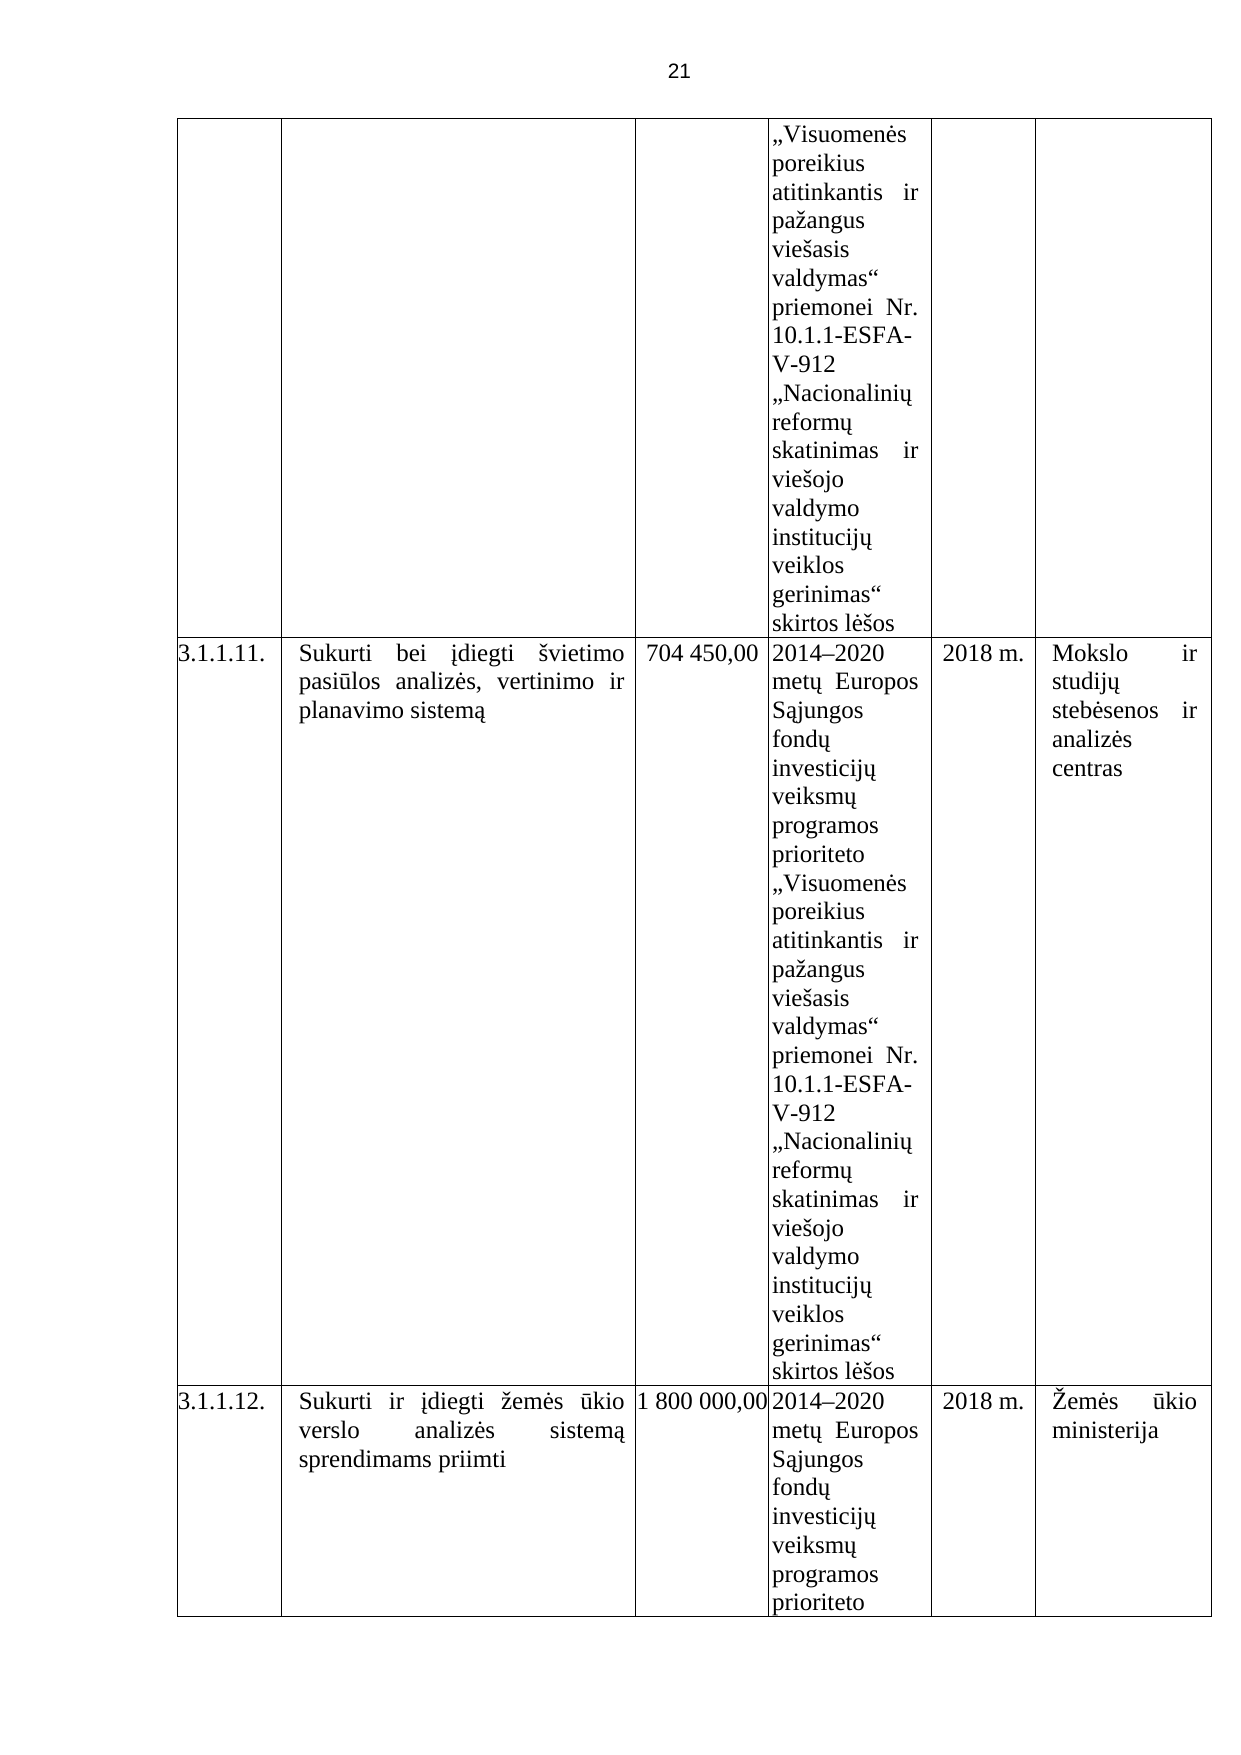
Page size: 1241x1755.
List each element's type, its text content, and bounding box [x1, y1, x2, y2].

table_cell Mokslo ir studijų stebėsenos ir analizės centras [1036, 638, 1211, 1385]
table_cell 3.1.1.12. [178, 1386, 281, 1616]
table_cell [636, 119, 768, 637]
table_cell 1 800 000,00 [636, 1386, 768, 1616]
table_cell [178, 119, 281, 637]
table_cell 2018 m. [932, 1386, 1035, 1616]
table_cell 3.1.1.11. [178, 638, 281, 1385]
table_cell 2018 m. [932, 638, 1035, 1385]
table_cell [282, 119, 635, 637]
table_cell 704 450,00 [636, 638, 768, 1385]
table_cell Sukurti bei įdiegti švietimo pasiūlos analizės, vertinimo ir planavimo sistemą [282, 638, 635, 1385]
table_cell Žemės ūkio ministerija [1036, 1386, 1211, 1616]
table_cell [932, 119, 1035, 637]
table_cell 2014–2020 metų Europos Sąjungos fondų investicijų veiksmų programos prioriteto „Visuomenės poreikius atitinkantis ir pažangus viešasis valdymas“ priemonei Nr. 10.1.1-ESFA-V-912 „Nacionalinių reformų skatinimas ir viešojo valdymo institucijų veiklos gerinimas“ skirtos lėšos [769, 638, 931, 1385]
table_cell Sukurti ir įdiegti žemės ūkio verslo analizės sistemą sprendimams priimti [282, 1386, 635, 1616]
table_cell [1036, 119, 1211, 637]
table_cell „Visuomenės poreikius atitinkantis ir pažangus viešasis valdymas“ priemonei Nr. 10.1.1-ESFA-V-912 „Nacionalinių reformų skatinimas ir viešojo valdymo institucijų veiklos gerinimas“ skirtos lėšos [769, 119, 931, 637]
table_cell 2014–2020 metų Europos Sąjungos fondų investicijų veiksmų programos prioriteto [769, 1386, 931, 1616]
